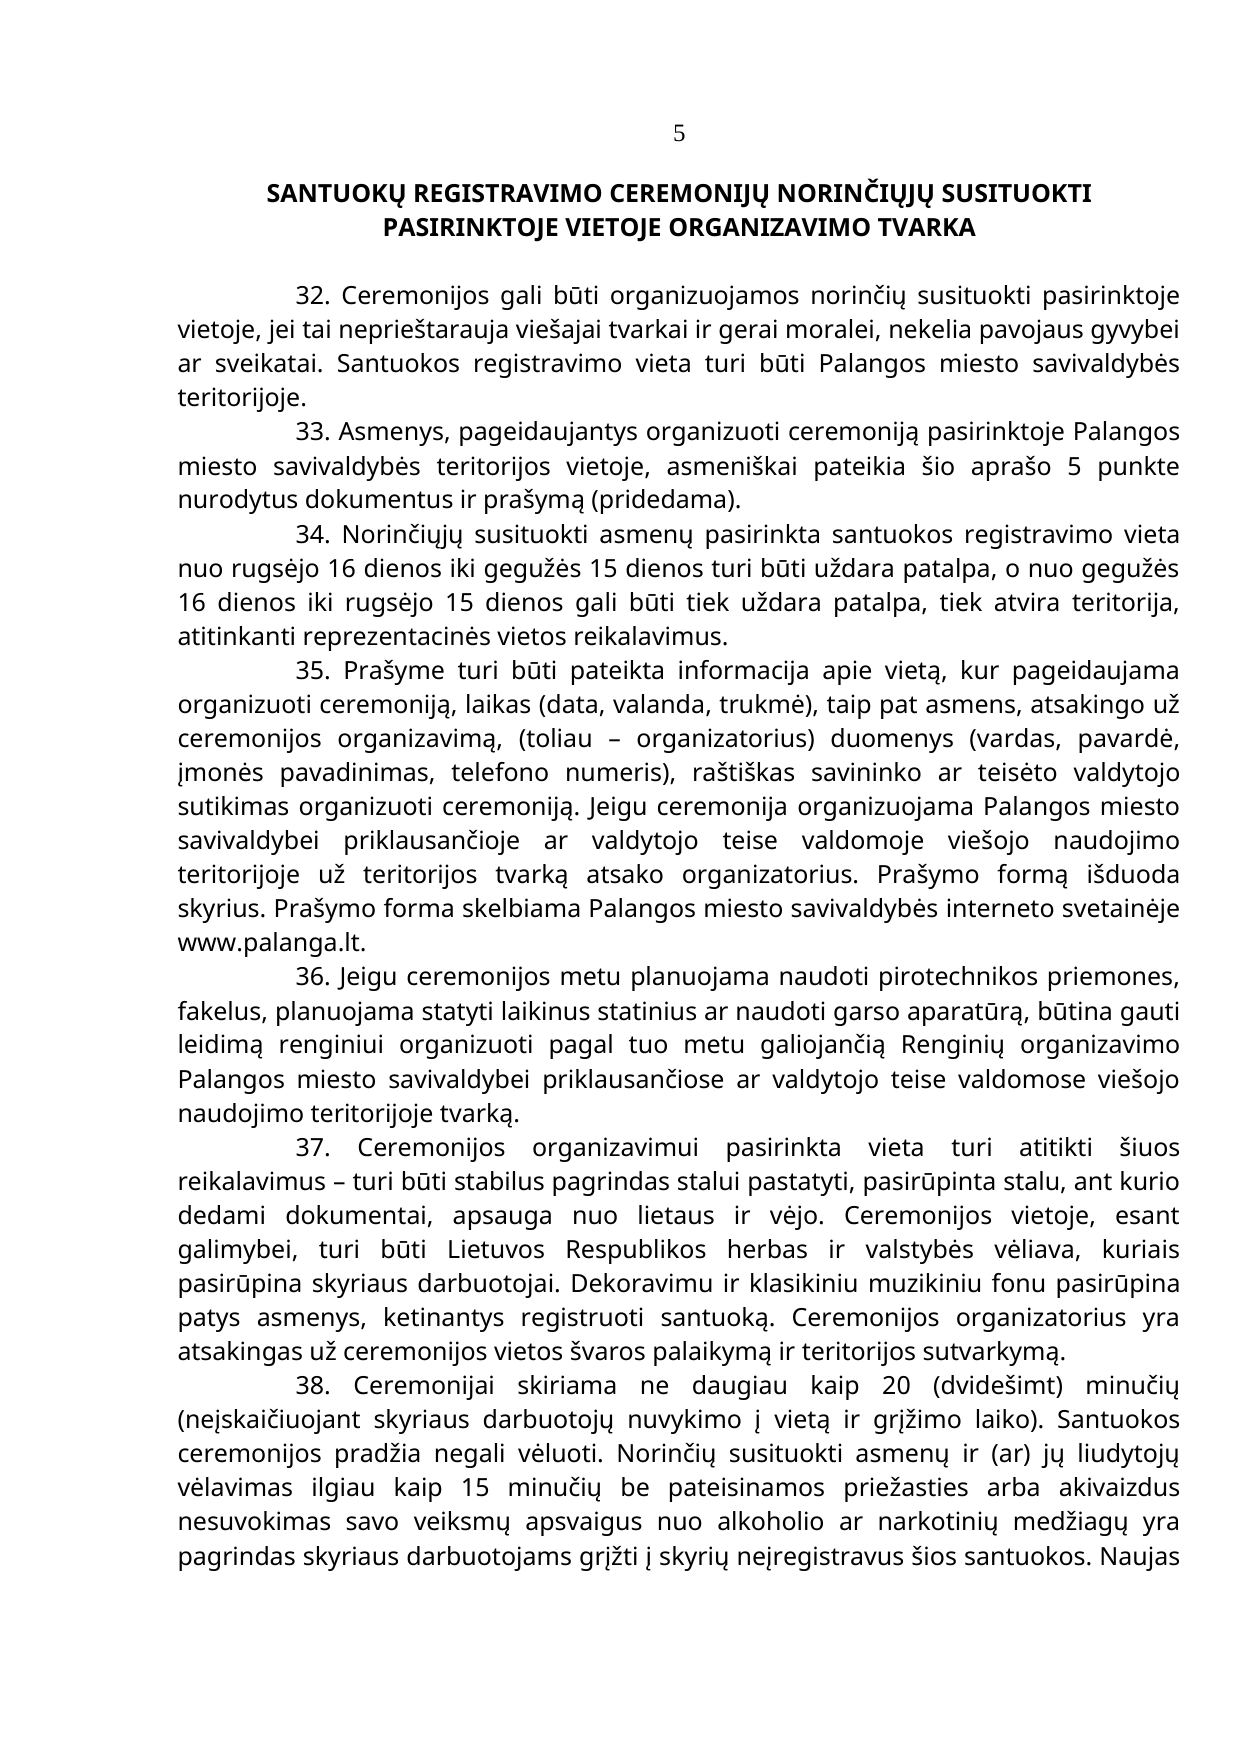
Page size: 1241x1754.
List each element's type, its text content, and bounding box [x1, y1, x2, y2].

text 37. Ceremonijos organizavimui pasirinkta vieta turi atitikti šiuos reikalavimus – turi būti stabilus pagrindas stalui pastatyti, pasirūpinta stalu, ant kurio dedami dokumentai, apsauga nuo lietaus ir vėjo. Ceremonijos vietoje, esant galimybei, turi būti Lietuvos Respublikos herbas ir valstybės vėliava, kuriais pasirūpina skyriaus darbuotojai. Dekoravimu ir klasikiniu muzikiniu fonu pasirūpina patys asmenys, ketinantys registruoti santuoką. Ceremonijos organizatorius yra atsakingas už ceremonijos vietos švaros palaikymą ir teritorijos sutvarkymą. [177, 1129, 1181, 1368]
text 35. Prašyme turi būti pateikta informacija apie vietą, kur pageidaujama organizuoti ceremoniją, laikas (data, valanda, trukmė), taip pat asmens, atsakingo už ceremonijos organizavimą, (toliau – organizatorius) duomenys (vardas, pavardė, įmonės pavadinimas, telefono numeris), raštiškas savininko ar teisėto valdytojo sutikimas organizuoti ceremoniją. Jeigu ceremonija organizuojama Palangos miesto savivaldybei priklausančioje ar valdytojo teise valdomoje viešojo naudojimo teritorijoje už teritorijos tvarką atsako organizatorius. Prašymo formą išduoda skyrius. Prašymo forma skelbiama Palangos miesto savivaldybės interneto svetainėje www.palanga.lt. [177, 652, 1181, 959]
text 38. Ceremonijai skiriama ne daugiau kaip 20 (dvidešimt) minučių (neįskaičiuojant skyriaus darbuotojų nuvykimo į vietą ir grįžimo laiko). Santuokos ceremonijos pradžia negali vėluoti. Norinčių susituokti asmenų ir (ar) jų liudytojų vėlavimas ilgiau kaip 15 minučių be pateisinamos priežasties arba akivaizdus nesuvokimas savo veiksmų apsvaigus nuo alkoholio ar narkotinių medžiagų yra pagrindas skyriaus darbuotojams grįžti į skyrių neįregistravus šios santuokos. Naujas [177, 1368, 1181, 1572]
text 32. Ceremonijos gali būti organizuojamos norinčių susituokti pasirinktoje vietoje, jei tai neprieštarauja viešajai tvarkai ir gerai moralei, nekelia pavojaus gyvybei ar sveikatai. Santuokos registravimo vieta turi būti Palangos miesto savivaldybės teritorijoje. [177, 278, 1181, 414]
text 34. Norinčiųjų susituokti asmenų pasirinkta santuokos registravimo vieta nuo rugsėjo 16 dienos iki gegužės 15 dienos turi būti uždara patalpa, o nuo gegužės 16 dienos iki rugsėjo 15 dienos gali būti tiek uždara patalpa, tiek atvira teritorija, atitinkanti reprezentacinės vietos reikalavimus. [177, 516, 1181, 652]
text SANTUOKŲ REGISTRAVIMO CEREMONIJŲ NORINČIŲJŲ SUSITUOKTI PASIRINKTOJE VIETOJE ORGANIZAVIMO TVARKA [177, 176, 1181, 244]
text 33. Asmenys, pageidaujantys organizuoti ceremoniją pasirinktoje Palangos miesto savivaldybės teritorijos vietoje, asmeniškai pateikia šio aprašo 5 punkte nurodytus dokumentus ir prašymą (pridedama). [177, 414, 1181, 516]
text 36. Jeigu ceremonijos metu planuojama naudoti pirotechnikos priemones, fakelus, planuojama statyti laikinus statinius ar naudoti garso aparatūrą, būtina gauti leidimą renginiui organizuoti pagal tuo metu galiojančią Renginių organizavimo Palangos miesto savivaldybei priklausančiose ar valdytojo teise valdomose viešojo naudojimo teritorijoje tvarką. [177, 959, 1181, 1129]
